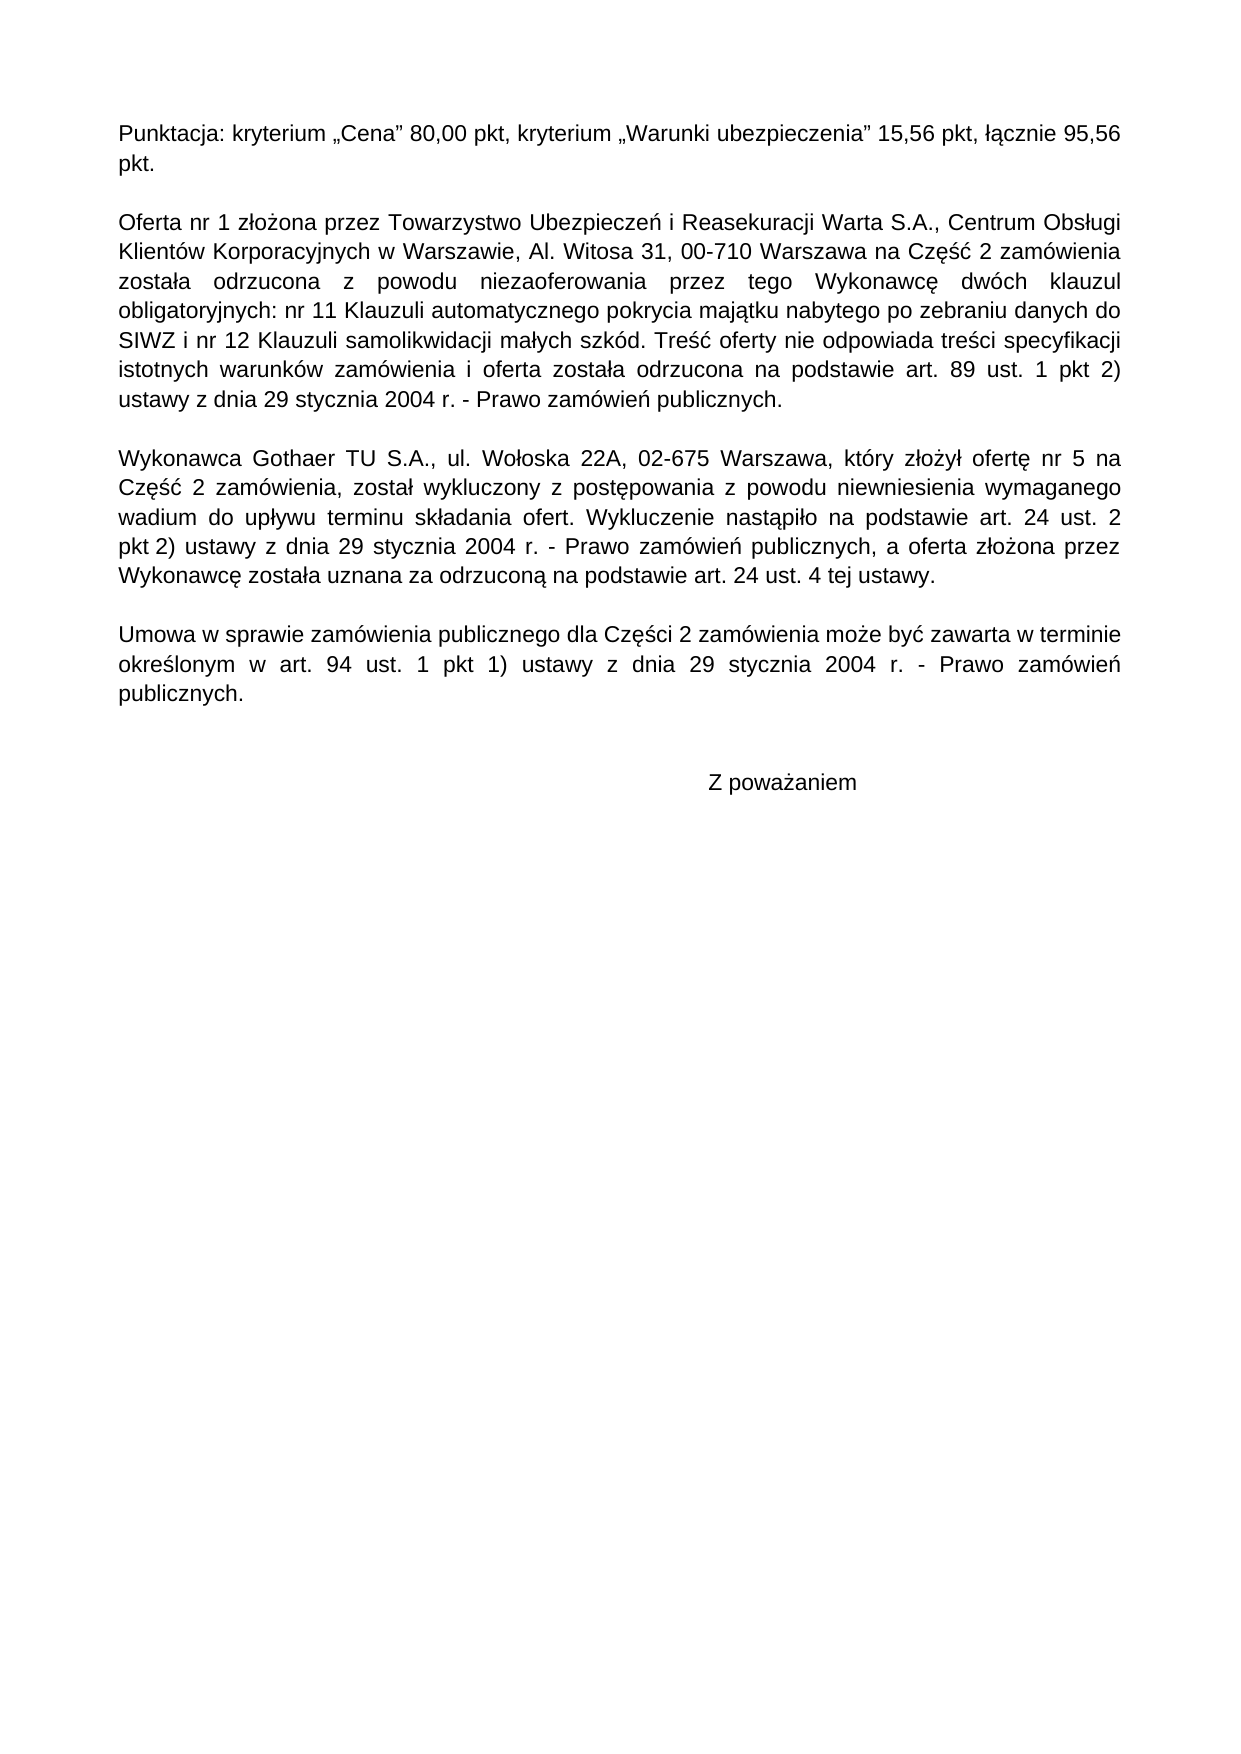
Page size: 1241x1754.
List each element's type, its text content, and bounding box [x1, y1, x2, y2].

text Oferta nr 1 złożona przez Towarzystwo Ubezpieczeń i Reasekuracji Warta S.A., Centrum Obsługi Klientów Korporacyjnych w Warszawie, Al. Witosa 31, 00-710 Warszawa na Część 2 zamówienia została odrzucona z powodu niezaoferowania przez tego Wykonawcę dwóch klauzul obligatoryjnych: nr 11 Klauzuli automatycznego pokrycia majątku nabytego po zebraniu danych do SIWZ i nr 12 Klauzuli samolikwidacji małych szkód. Treść oferty nie odpowiada treści specyfikacji istotnych warunków zamówienia i oferta została odrzucona na podstawie art. 89 ust. 1 pkt 2) ustawy z dnia 29 stycznia 2004 r. - Prawo zamówień publicznych. [118, 207, 1122, 413]
text Wykonawca Gothaer TU S.A., ul. Wołoska 22A, 02-675 Warszawa, który złożył ofertę nr 5 na Część 2 zamówienia, został wykluczony z postępowania z powodu niewniesienia wymaganego wadium do upływu terminu składania ofert. Wykluczenie nastąpiło na podstawie art. 24 ust. 2 pkt 2) ustawy z dnia 29 stycznia 2004 r. - Prawo zamówień publicznych, a oferta złożona przez Wykonawcę została uznana za odrzuconą na podstawie art. 24 ust. 4 tej ustawy. [118, 442, 1122, 590]
text Z poważaniem [118, 767, 1122, 796]
text Umowa w sprawie zamówienia publicznego dla Części 2 zamówienia może być zawarta w terminie określonym w art. 94 ust. 1 pkt 1) ustawy z dnia 29 stycznia 2004 r. - Prawo zamówień publicznych. [118, 619, 1122, 708]
text Punktacja: kryterium „Cena” 80,00 pkt, kryterium „Warunki ubezpieczenia” 15,56 pkt, łącznie 95,56 pkt. [118, 118, 1122, 177]
